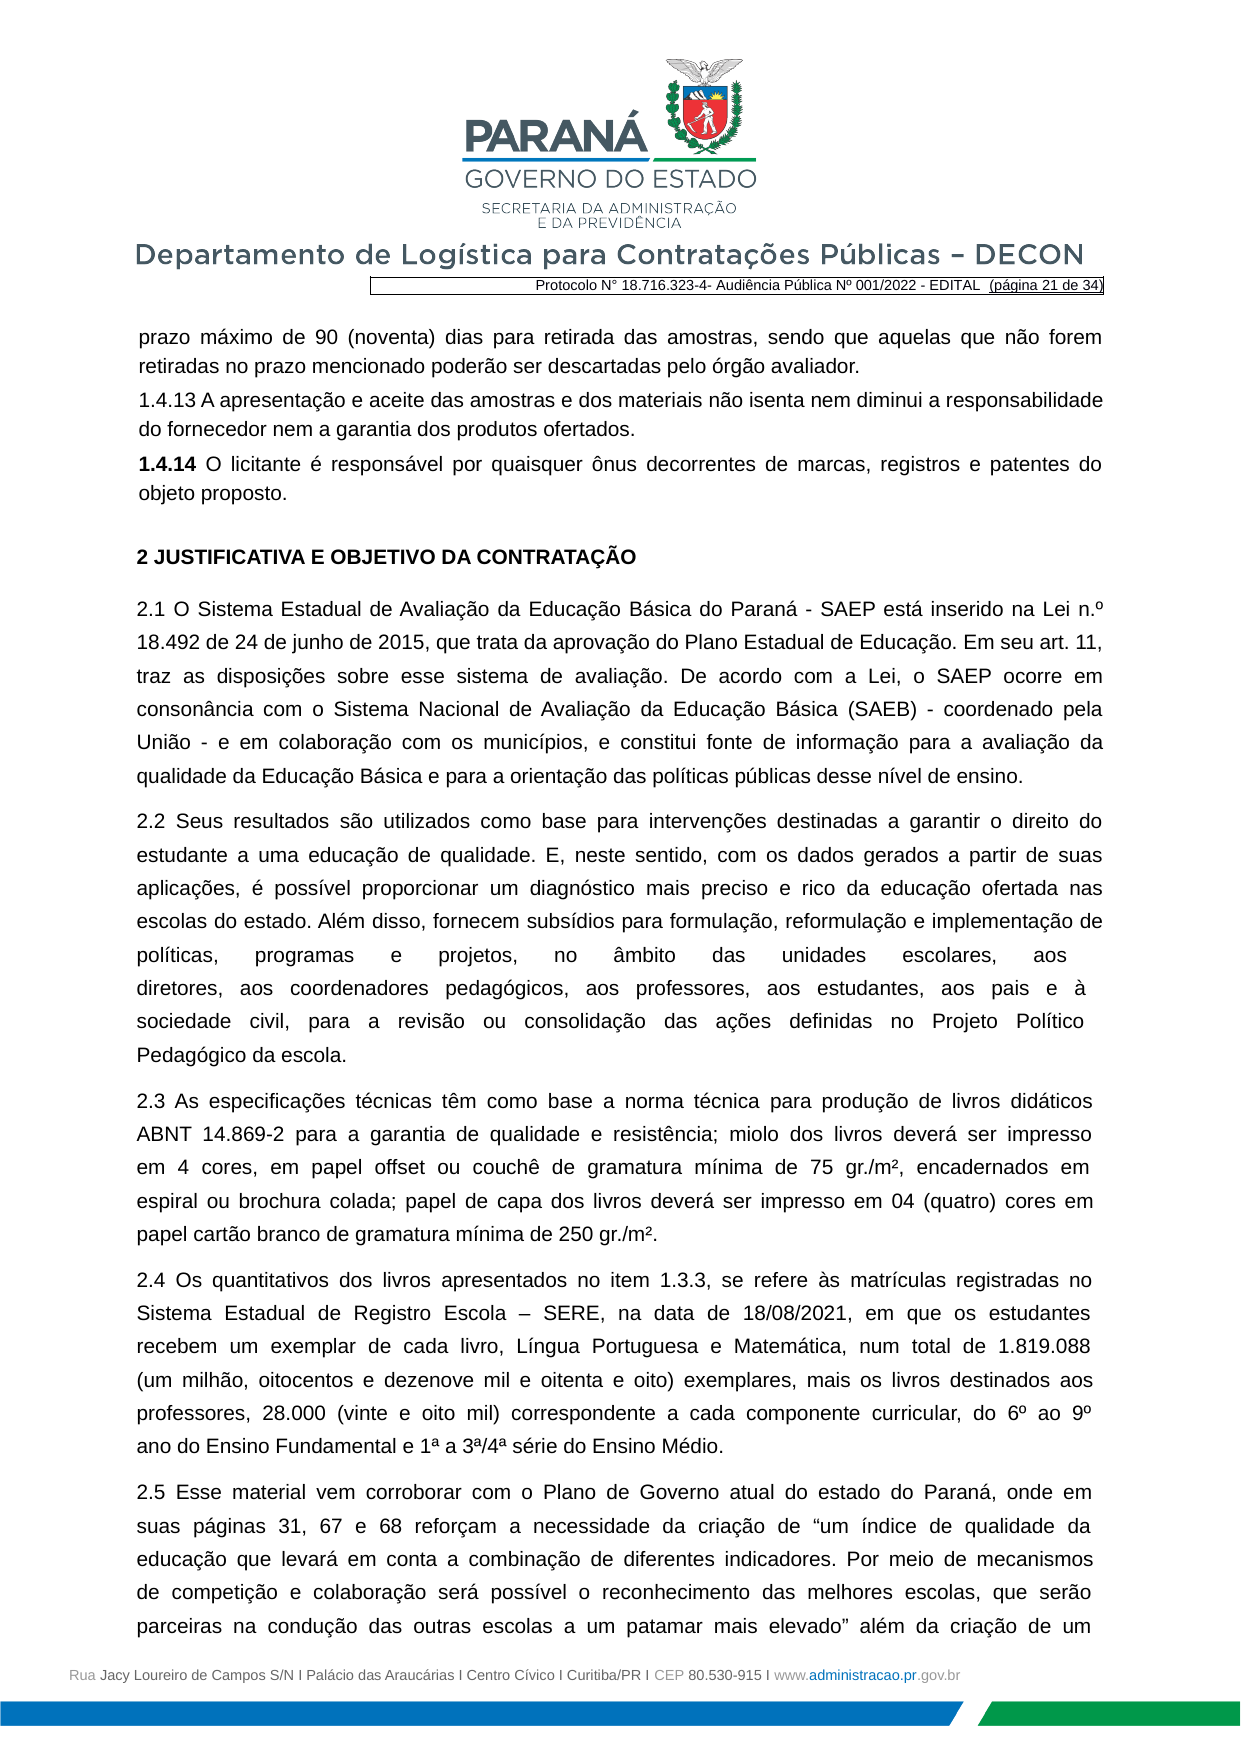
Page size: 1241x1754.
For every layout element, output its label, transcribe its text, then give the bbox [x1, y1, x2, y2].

text 2 JUSTIFICATIVA E OBJETIVO DA CONTRATAÇÃO [136, 545, 1104, 569]
text 2.1 O Sistema Estadual de Avaliação da Educação Básica do Paraná - SAEP está inserido na Lei n.º 18.492 de 24 de junho de 2015, que trata da aprovação do Plano Estadual de Educação. Em seu art. 11, traz as disposições sobre esse sistema de avaliação. De acordo com a Lei, o SAEP ocorre em consonância com o Sistema Nacional de Avaliação da Educação Básica (SAEB) - coordenado pela União - e em colaboração com os municípios, e constitui fonte de informação para a avaliação da qualidade da Educação Básica e para a orientação das políticas públicas desse nível de ensino. [136, 587, 1104, 787]
text 2.3 As especificações técnicas têm como base a norma técnica para produção de livros didáticos ABNT 14.869-2 para a garantia de qualidade e resistência; miolo dos livros deverá ser impresso em 4 cores, em papel offset ou couchê de gramatura mínima de 75 gr./m², encadernados em espiral ou brochura colada; papel de capa dos livros deverá ser impresso em 04 (quatro) cores em papel cartão branco de gramatura mínima de 250 gr./m². [136, 1079, 1104, 1246]
text 2.2 Seus resultados são utilizados como base para intervenções destinadas a garantir o direito do estudante a uma educação de qualidade. E, neste sentido, com os dados gerados a partir de suas aplicações, é possível proporcionar um diagnóstico mais preciso e rico da educação ofertada nas escolas do estado. Além disso, fornecem subsídios para formulação, reformulação e implementação de políticas, programas e projetos, no âmbito das unidades escolares, aos diretores, aos coordenadores pedagógicos, aos professores, aos estudantes, aos pais e à sociedade civil, para a revisão ou consolidação das ações definidas no Projeto Político Pedagógico da escola. [136, 800, 1104, 1067]
text 2.5 Esse material vem corroborar com o Plano de Governo atual do estado do Paraná, onde em suas páginas 31, 67 e 68 reforçam a necessidade da criação de “um índice de qualidade da educação que levará em conta a combinação de diferentes indicadores. Por meio de mecanismos de competição e colaboração será possível o reconhecimento das melhores escolas, que serão parceiras na condução das outras escolas a um patamar mais elevado” além da criação de um [136, 1471, 1104, 1637]
text 2.4 Os quantitativos dos livros apresentados no item 1.3.3, se refere às matrículas registradas no Sistema Estadual de Registro Escola – SERE, na data de 18/08/2021, em que os estudantes recebem um exemplar de cada livro, Língua Portuguesa e Matemática, num total de 1.819.088 (um milhão, oitocentos e dezenove mil e oitenta e oito) exemplares, mais os livros destinados aos professores, 28.000 (vinte e oito mil) correspondente a cada componente curricular, do 6º ao 9º ano do Ensino Fundamental e 1ª a 3ª/4ª série do Ensino Médio. [136, 1258, 1104, 1458]
text 1.4.13 A apresentação e aceite das amostras e dos materiais não isenta nem diminui a responsabilidade do fornecedor nem a garantia dos produtos ofertados. [138, 388, 1104, 441]
text 1.4.14 O licitante é responsável por quaisquer ônus decorrentes de marcas, registros e patentes do objeto proposto. [138, 452, 1104, 504]
text prazo máximo de 90 (noventa) dias para retirada das amostras, sendo que aquelas que não forem retiradas no prazo mencionado poderão ser descartadas pelo órgão avaliador. [138, 325, 1104, 378]
